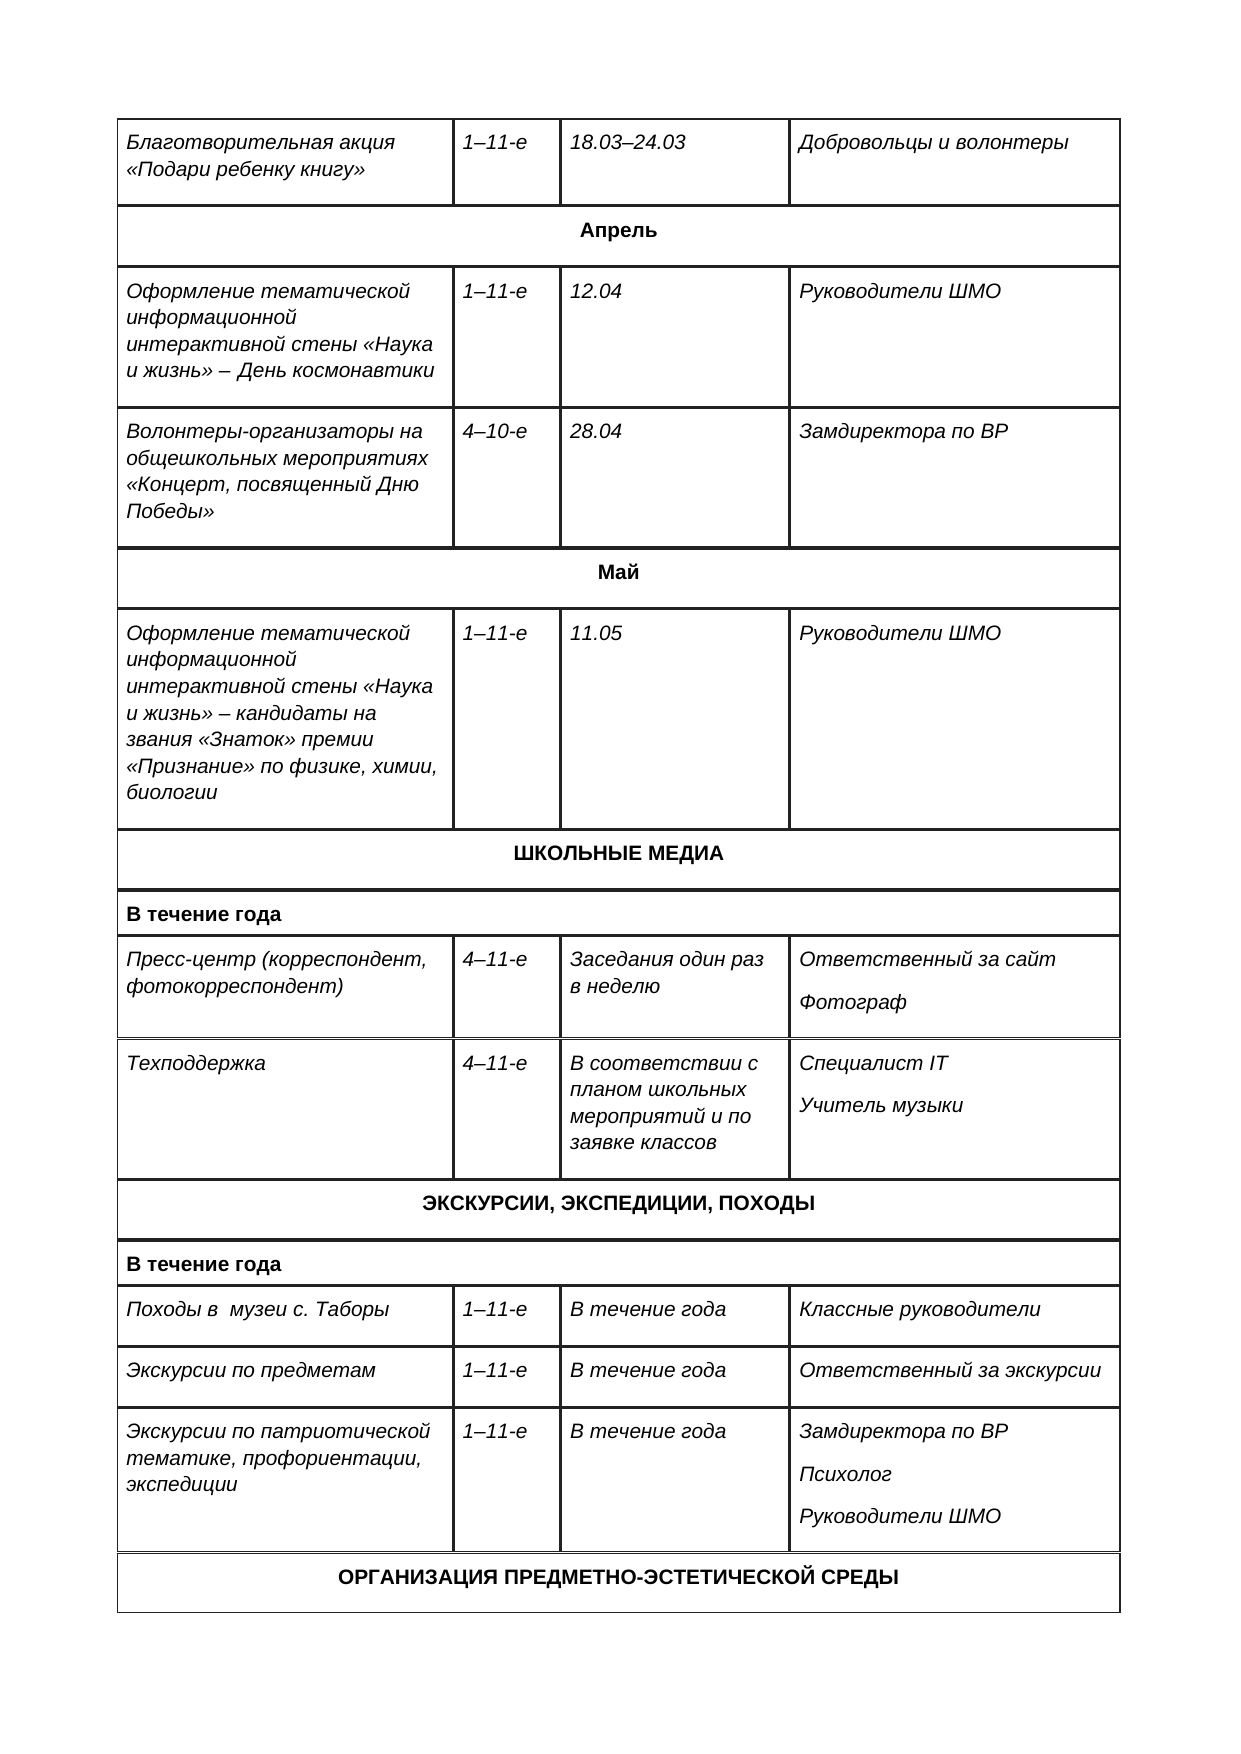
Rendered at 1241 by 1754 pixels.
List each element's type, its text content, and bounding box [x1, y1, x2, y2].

table_cell Замдиректора по ВР Психолог Руководители ШМО [791, 1409, 1119, 1551]
table_cell Походы в музеи с. Таборы [118, 1287, 452, 1345]
table_cell Руководители ШМО [791, 610, 1119, 828]
table_cell Май [118, 550, 1119, 607]
table_cell Экскурсии по предметам [118, 1348, 452, 1406]
table_cell В течение года [562, 1409, 788, 1551]
table_cell Добровольцы и волонтеры [791, 120, 1119, 204]
table_cell 1–11-е [455, 1348, 559, 1406]
table_cell Благотворительная акция «Подари ребенку книгу» [118, 120, 452, 204]
table_cell 4–10-е [455, 409, 559, 546]
table_cell Ответственный за сайт Фотограф [791, 937, 1119, 1037]
table_cell 4–11-е [455, 937, 559, 1037]
table_cell Волонтеры-организаторы на общешкольных мероприятиях «Концерт, посвященный Дню Победы» [118, 409, 452, 546]
table_cell 1–11-е [455, 1287, 559, 1345]
table_cell В течение года [118, 892, 1119, 934]
table_cell Классные руководители [791, 1287, 1119, 1345]
table_cell 1–11-е [455, 610, 559, 828]
table_cell В соответствии с планом школьных мероприятий и по заявке классов [562, 1040, 788, 1178]
table_cell В течение года [562, 1348, 788, 1406]
table_cell 1–11-е [455, 120, 559, 204]
table_cell Пресс-центр (корреспондент, фотокорреспондент) [118, 937, 452, 1037]
table_cell Замдиректора по ВР [791, 409, 1119, 546]
table_cell В течение года [118, 1242, 1119, 1284]
table_cell 4–11-е [455, 1040, 559, 1178]
table_cell ОРГАНИЗАЦИЯ ПРЕДМЕТНО-ЭСТЕТИЧЕСКОЙ СРЕДЫ [118, 1554, 1119, 1612]
table_cell Техподдержка [118, 1040, 452, 1178]
table_cell Ответственный за экскурсии [791, 1348, 1119, 1406]
table_cell 1–11-е [455, 1409, 559, 1551]
table_cell Апрель [118, 207, 1119, 265]
table_cell 11.05 [562, 610, 788, 828]
table_cell 28.04 [562, 409, 788, 546]
table_cell 12.04 [562, 268, 788, 406]
table_cell 18.03–24.03 [562, 120, 788, 204]
table_cell 1–11-е [455, 268, 559, 406]
table_cell ШКОЛЬНЫЕ МЕДИА [118, 831, 1119, 888]
table_cell Специалист IT Учитель музыки [791, 1040, 1119, 1178]
table_cell Экскурсии по патриотической тематике, профориентации, экспедиции [118, 1409, 452, 1551]
table_cell Руководители ШМО [791, 268, 1119, 406]
table_cell В течение года [562, 1287, 788, 1345]
table_cell Оформление тематической информационной интерактивной стены «Наука и жизнь» – День космонавтики [118, 268, 452, 406]
table_cell ЭКСКУРСИИ, ЭКСПЕДИЦИИ, ПОХОДЫ [118, 1181, 1119, 1238]
table_cell Заседания один раз в неделю [562, 937, 788, 1037]
table_cell Оформление тематической информационной интерактивной стены «Наука и жизнь» – кандидаты на звания «Знаток» премии «Признание» по физике, химии, биологии [118, 610, 452, 828]
